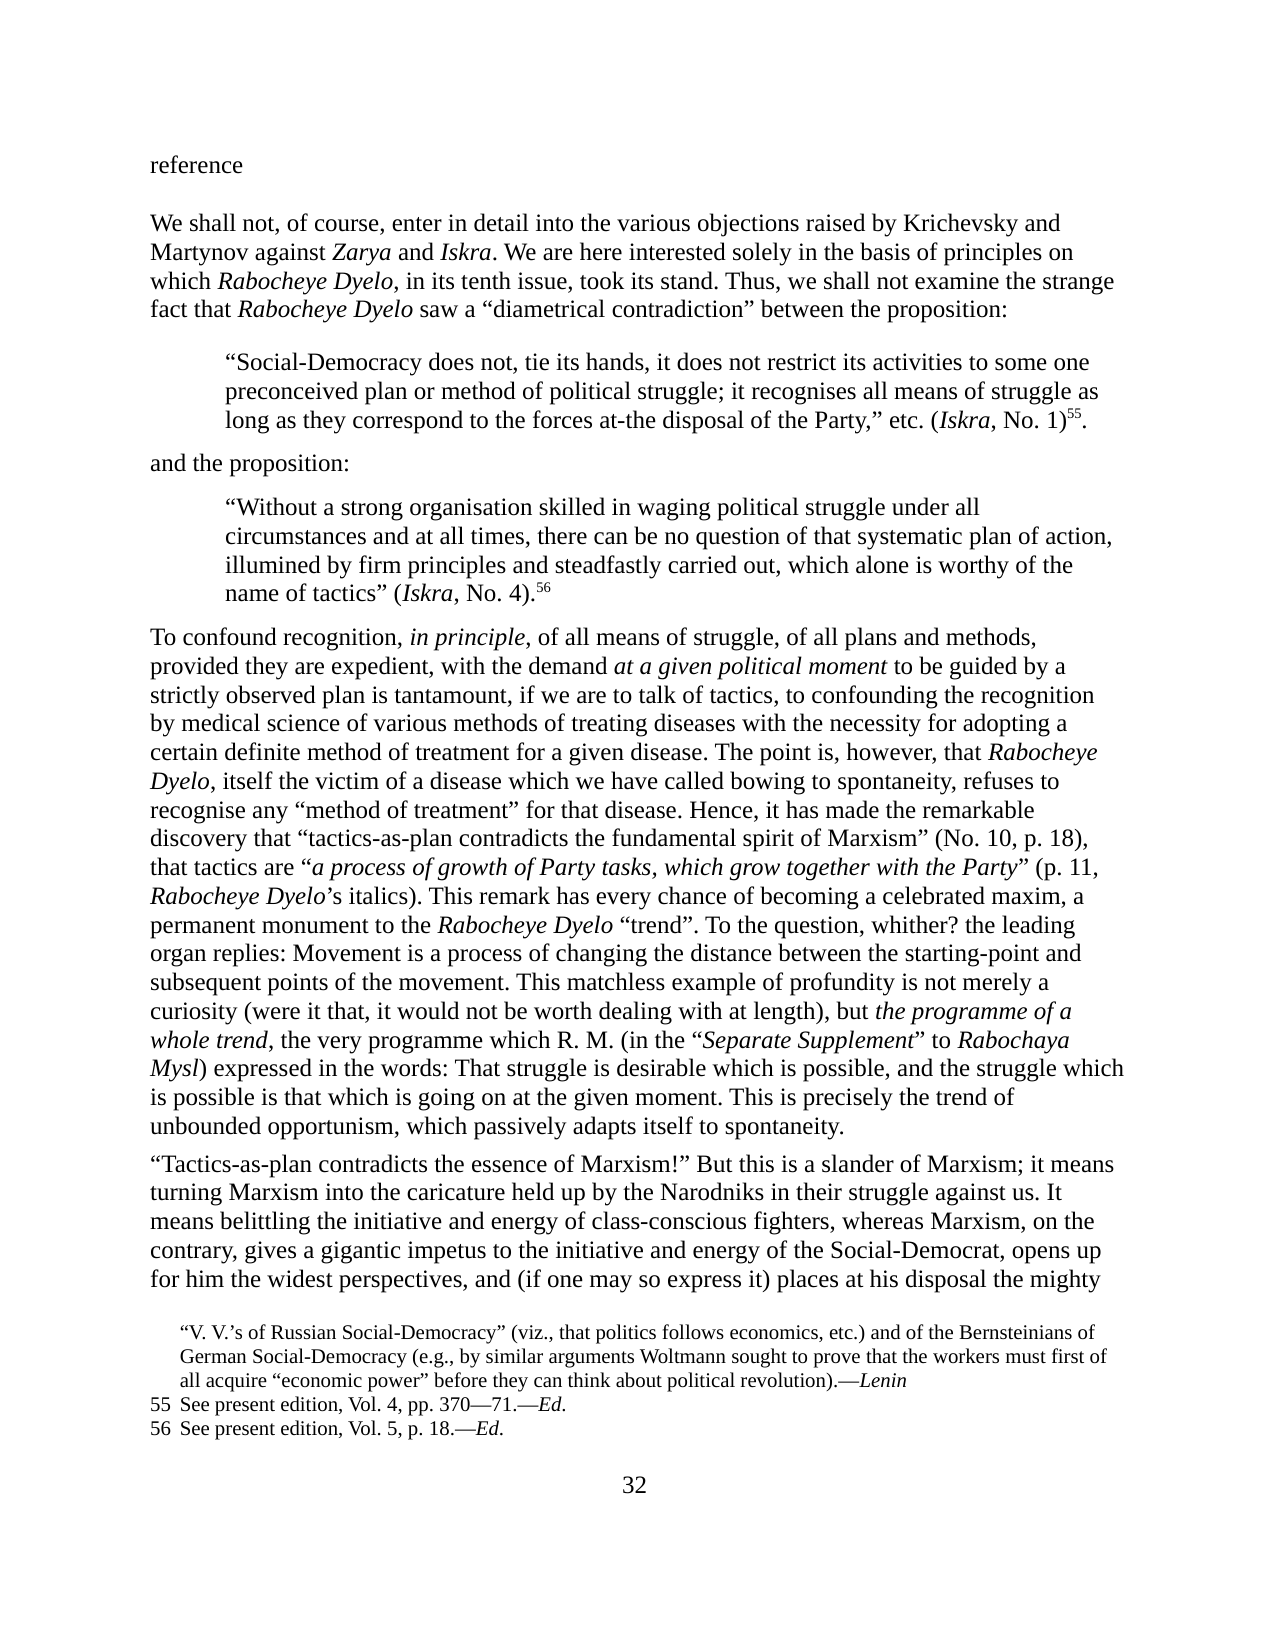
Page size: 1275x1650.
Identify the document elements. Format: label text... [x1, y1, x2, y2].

text We shall not, of course, enter in detail into the various objections raised by Krichevsky and Martynov against Zarya and Iskra. We are here interested solely in the basis of principles on which Rabocheye Dyelo, in its tenth issue, took its stand. Thus, we shall not examine the strange fact that Rabocheye Dyelo saw a “diametrical contradiction” between the proposition: [150, 208, 1125, 323]
text “Social-Democracy does not, tie its hands, it does not restrict its activities to some one preconceived plan or method of political struggle; it recognises all means of struggle as long as they correspond to the forces at-the disposal of the Party,” etc. (Iskra, No. 1). [225, 347, 1125, 433]
text See present edition, Vol. 4, pp. 370—71.—Ed. [150, 1392, 1125, 1416]
text “Tactics-as-plan contradicts the essence of Marxism!” But this is a slander of Marxism; it means turning Marxism into the caricature held up by the Narodniks in their struggle against us. It means belittling the initiative and energy of class-conscious fighters, whereas Marxism, on the contrary, gives a gigantic impetus to the initiative and energy of the Social-Democrat, opens up for him the widest perspectives, and (if one may so express it) places at his disposal the mighty [150, 1149, 1125, 1292]
text To confound recognition, in principle, of all means of struggle, of all plans and methods, provided they are expedient, with the demand at a given political moment to be guided by a strictly observed plan is tantamount, if we are to talk of tactics, to confounding the recognition by medical science of various methods of treating diseases with the necessity for adopting a certain definite method of treatment for a given disease. The point is, however, that Rabocheye Dyelo, itself the victim of a disease which we have called bowing to spontaneity, refuses to recognise any “method of treatment” for that disease. Hence, it has made the remarkable discovery that “tactics-as-plan contradicts the fundamental spirit of Marxism” (No. 10, p. 18), that tactics are “a process of growth of Party tasks, which grow together with the Party” (p. 11, Rabocheye Dyelo’s italics). This remark has every chance of becoming a celebrated maxim, a permanent monument to the Rabocheye Dyelo “trend”. To the question, whither? the leading organ replies: Movement is a process of changing the distance between the starting-point and subsequent points of the movement. This matchless example of profundity is not merely a curiosity (were it that, it would not be worth dealing with at length), but the programme of a whole trend, the very programme which R. M. (in the “Separate Supplement” to Rabochaya Mysl) expressed in the words: That struggle is desirable which is possible, and the struggle which is possible is that which is going on at the given moment. This is precisely the trend of unbounded opportunism, which passively adapts itself to spontaneity. [150, 622, 1125, 1140]
text See present edition, Vol. 5, p. 18.—Ed. [150, 1416, 1125, 1440]
text and the proposition: [150, 448, 1125, 477]
text “V. V.’s of Russian Social-Democracy” (viz., that politics follows economics, etc.) and of the Bernsteinians of German Social-Democracy (e.g., by similar arguments Woltmann sought to prove that the workers must first of all acquire “economic power” before they can think about political revolution).—Lenin [150, 1320, 1125, 1392]
text “Without a strong organisation skilled in waging political struggle under all circumstances and at all times, there can be no question of that systematic plan of action, illumined by firm principles and steadfastly carried out, which alone is worthy of the name of tactics” (Iskra, No. 4). [225, 492, 1125, 607]
